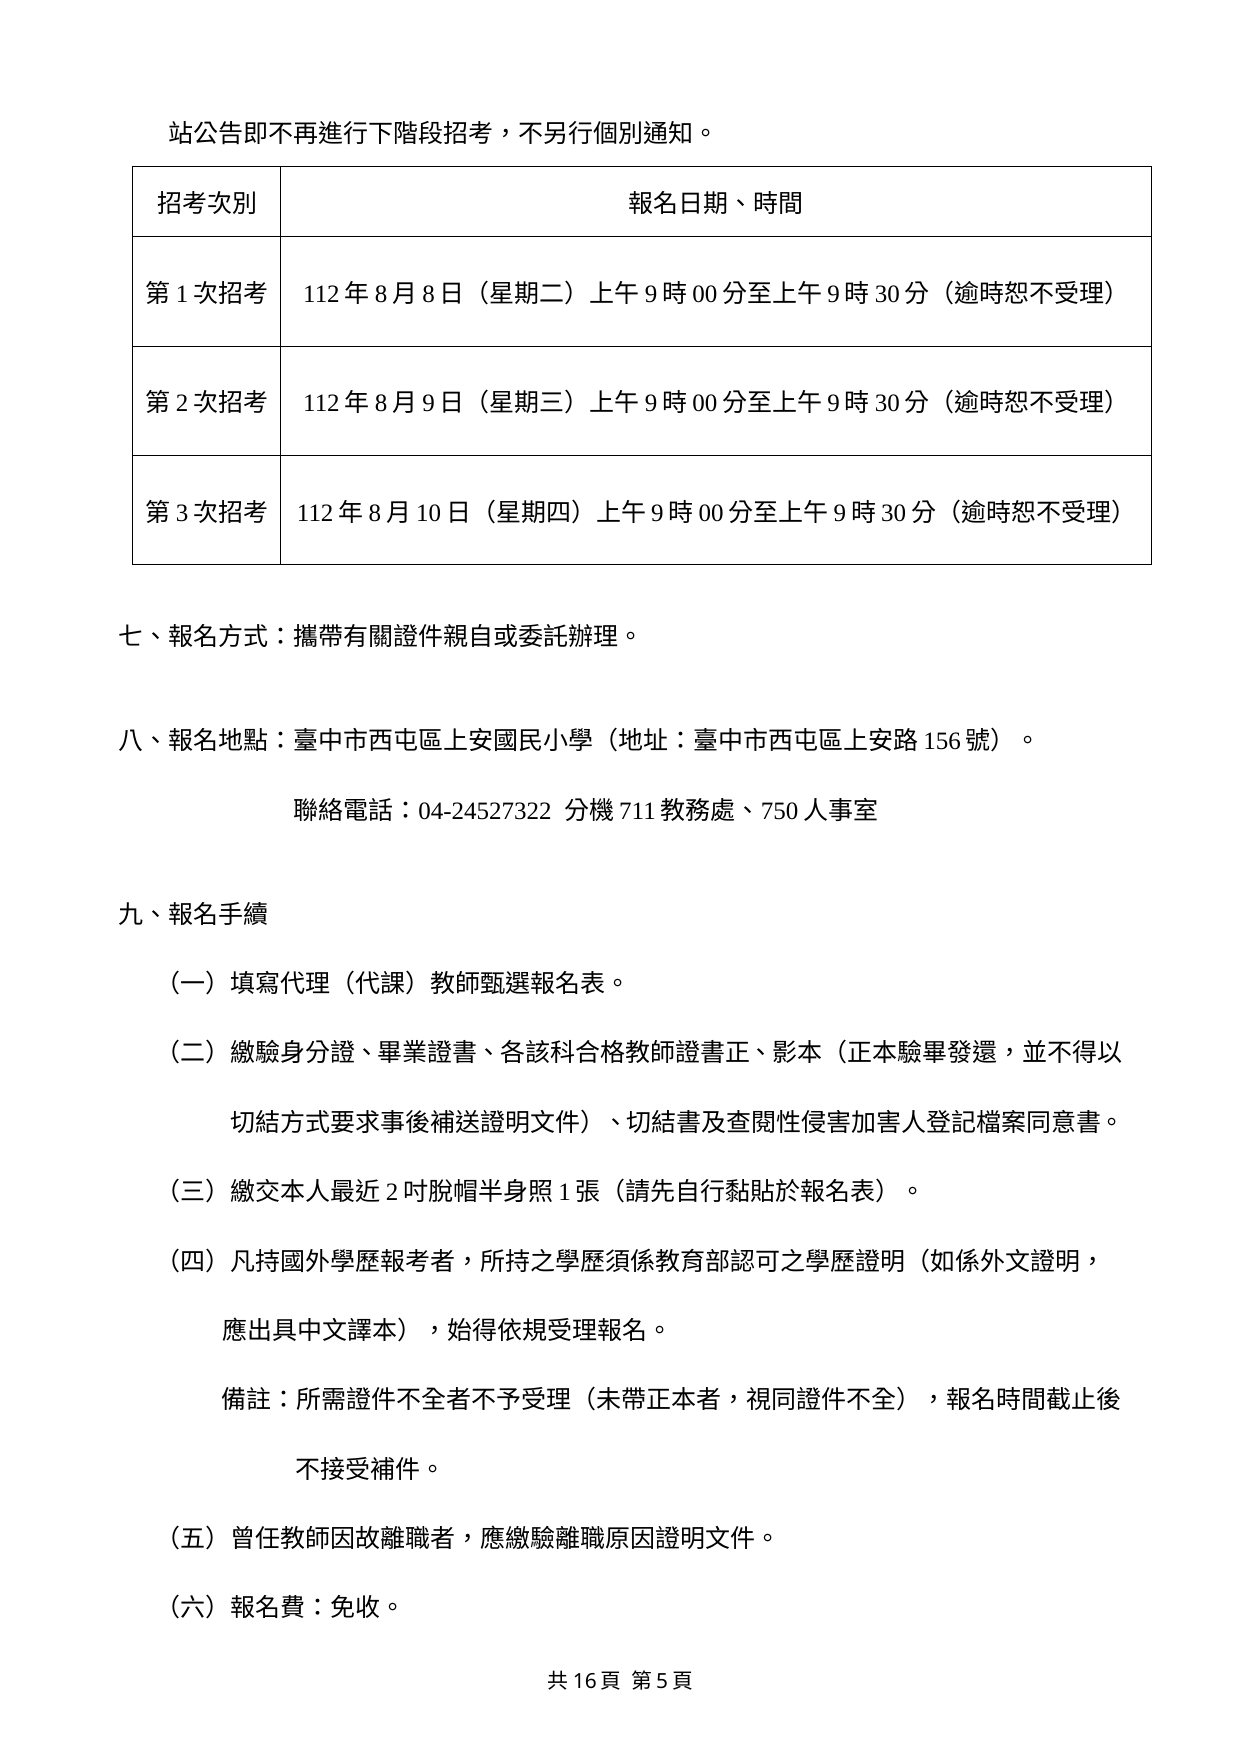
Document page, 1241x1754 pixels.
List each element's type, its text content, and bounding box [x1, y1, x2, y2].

text （一）填寫代理（代課）教師甄選報名表。 [118, 947, 1122, 1016]
table_cell 112年8月8日（星期二）上午9時00分至上午9時30分（逾時恕不受理） [281, 237, 1151, 346]
text 聯絡電話：04-24527322 分機711教務處、750人事室 [168, 773, 1122, 843]
table_cell 第1次招考 [133, 237, 280, 346]
text 八、報名地點：臺中市西屯區上安國民小學（地址：臺中市西屯區上安路156號）。 [118, 704, 1122, 773]
text 七、報名方式：攜帶有關證件親自或委託辦理。 [118, 600, 1122, 669]
text （三）繳交本人最近2吋脫帽半身照1張（請先自行黏貼於報名表）。 [156, 1155, 1122, 1224]
text （五）曾任教師因故離職者，應繳驗離職原因證明文件。 [156, 1502, 1122, 1571]
table_cell 第2次招考 [133, 347, 280, 455]
table_cell 第3次招考 [133, 456, 280, 564]
table_header 報名日期、時間 [281, 167, 1151, 236]
text （六）報名費：免收。 [156, 1571, 1122, 1641]
table_cell 112年8月9日（星期三）上午9時00分至上午9時30分（逾時恕不受理） [281, 347, 1151, 455]
text 備註：所需證件不全者不予受理（未帶正本者，視同證件不全），報名時間截止後不接受補件。 [221, 1363, 1122, 1502]
table_cell 112年8月10日（星期四）上午9時00分至上午9時30分（逾時恕不受理） [281, 456, 1151, 564]
text （四）凡持國外學歷報考者，所持之學歷須係教育部認可之學歷證明（如係外文證明，應出具中文譯本），始得依規受理報名。 [156, 1224, 1122, 1363]
text 站公告即不再進行下階段招考，不另行個別通知。 [168, 96, 1122, 166]
table_header 招考次別 [133, 167, 280, 236]
text 九、報名手續 [118, 878, 1122, 947]
text （二）繳驗身分證、畢業證書、各該科合格教師證書正、影本（正本驗畢發還，並不得以切結方式要求事後補送證明文件）、切結書及查閱性侵害加害人登記檔案同意書。 [156, 1016, 1122, 1155]
